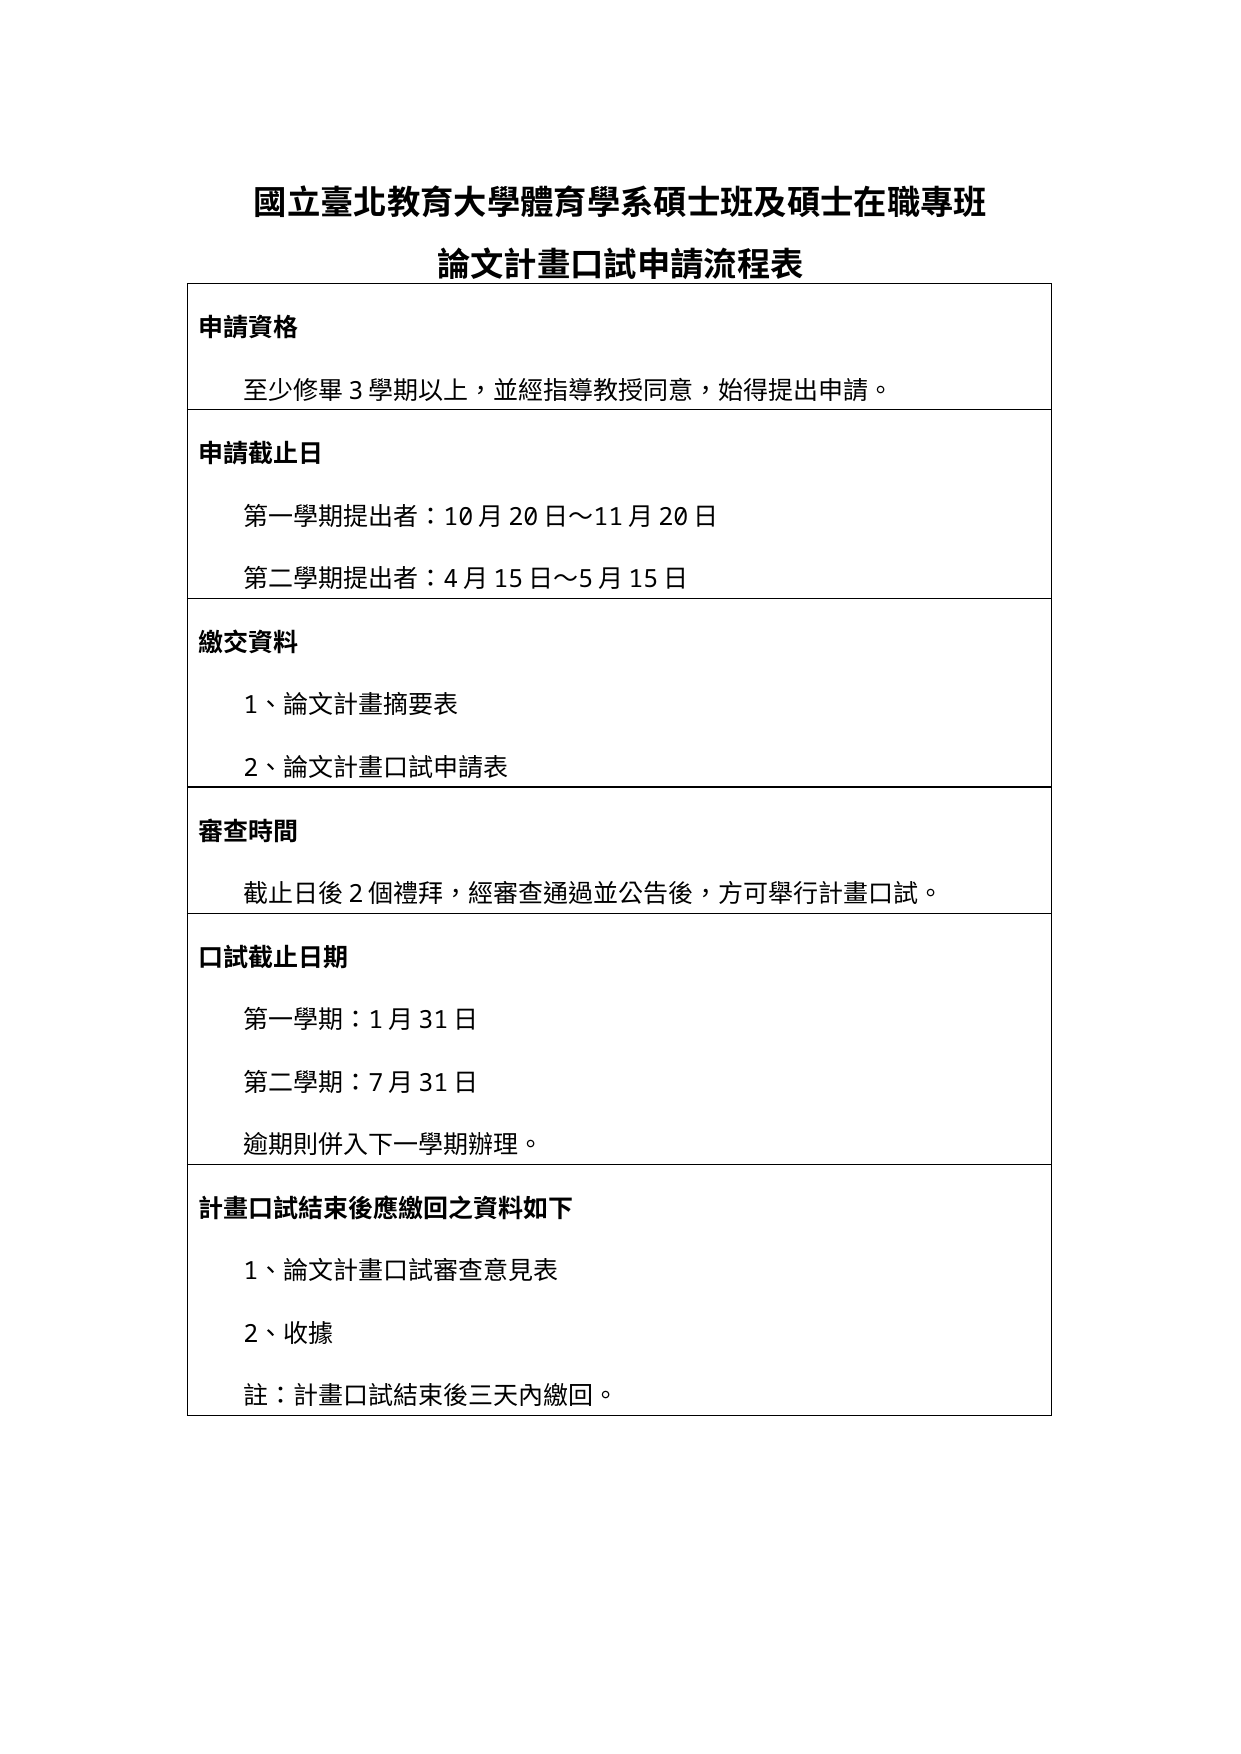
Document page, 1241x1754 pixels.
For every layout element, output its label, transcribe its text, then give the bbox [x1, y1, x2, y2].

table_cell 申請截止日 第一學期提出者：10月20日～11月20日 第二學期提出者：4月15日～5月15日 [188, 410, 1051, 598]
table_cell 繳交資料 1、論文計畫摘要表 2、論文計畫口試申請表 [188, 599, 1051, 786]
table_cell 審查時間 截止日後2個禮拜，經審查通過並公告後，方可舉行計畫口試。 [188, 788, 1051, 912]
text 論文計畫口試申請流程表 [187, 221, 1053, 283]
table_cell 計畫口試結束後應繳回之資料如下 1、論文計畫口試審查意見表 2、收據 註：計畫口試結束後三天內繳回。 [188, 1165, 1051, 1414]
table_cell 口試截止日期 第一學期：1月31日 第二學期：7月31日 逾期則併入下一學期辦理。 [188, 914, 1051, 1163]
table_header 申請資格 至少修畢3學期以上，並經指導教授同意，始得提出申請。 [188, 284, 1051, 409]
text 國立臺北教育大學體育學系碩士班及碩士在職專班 [187, 158, 1053, 221]
